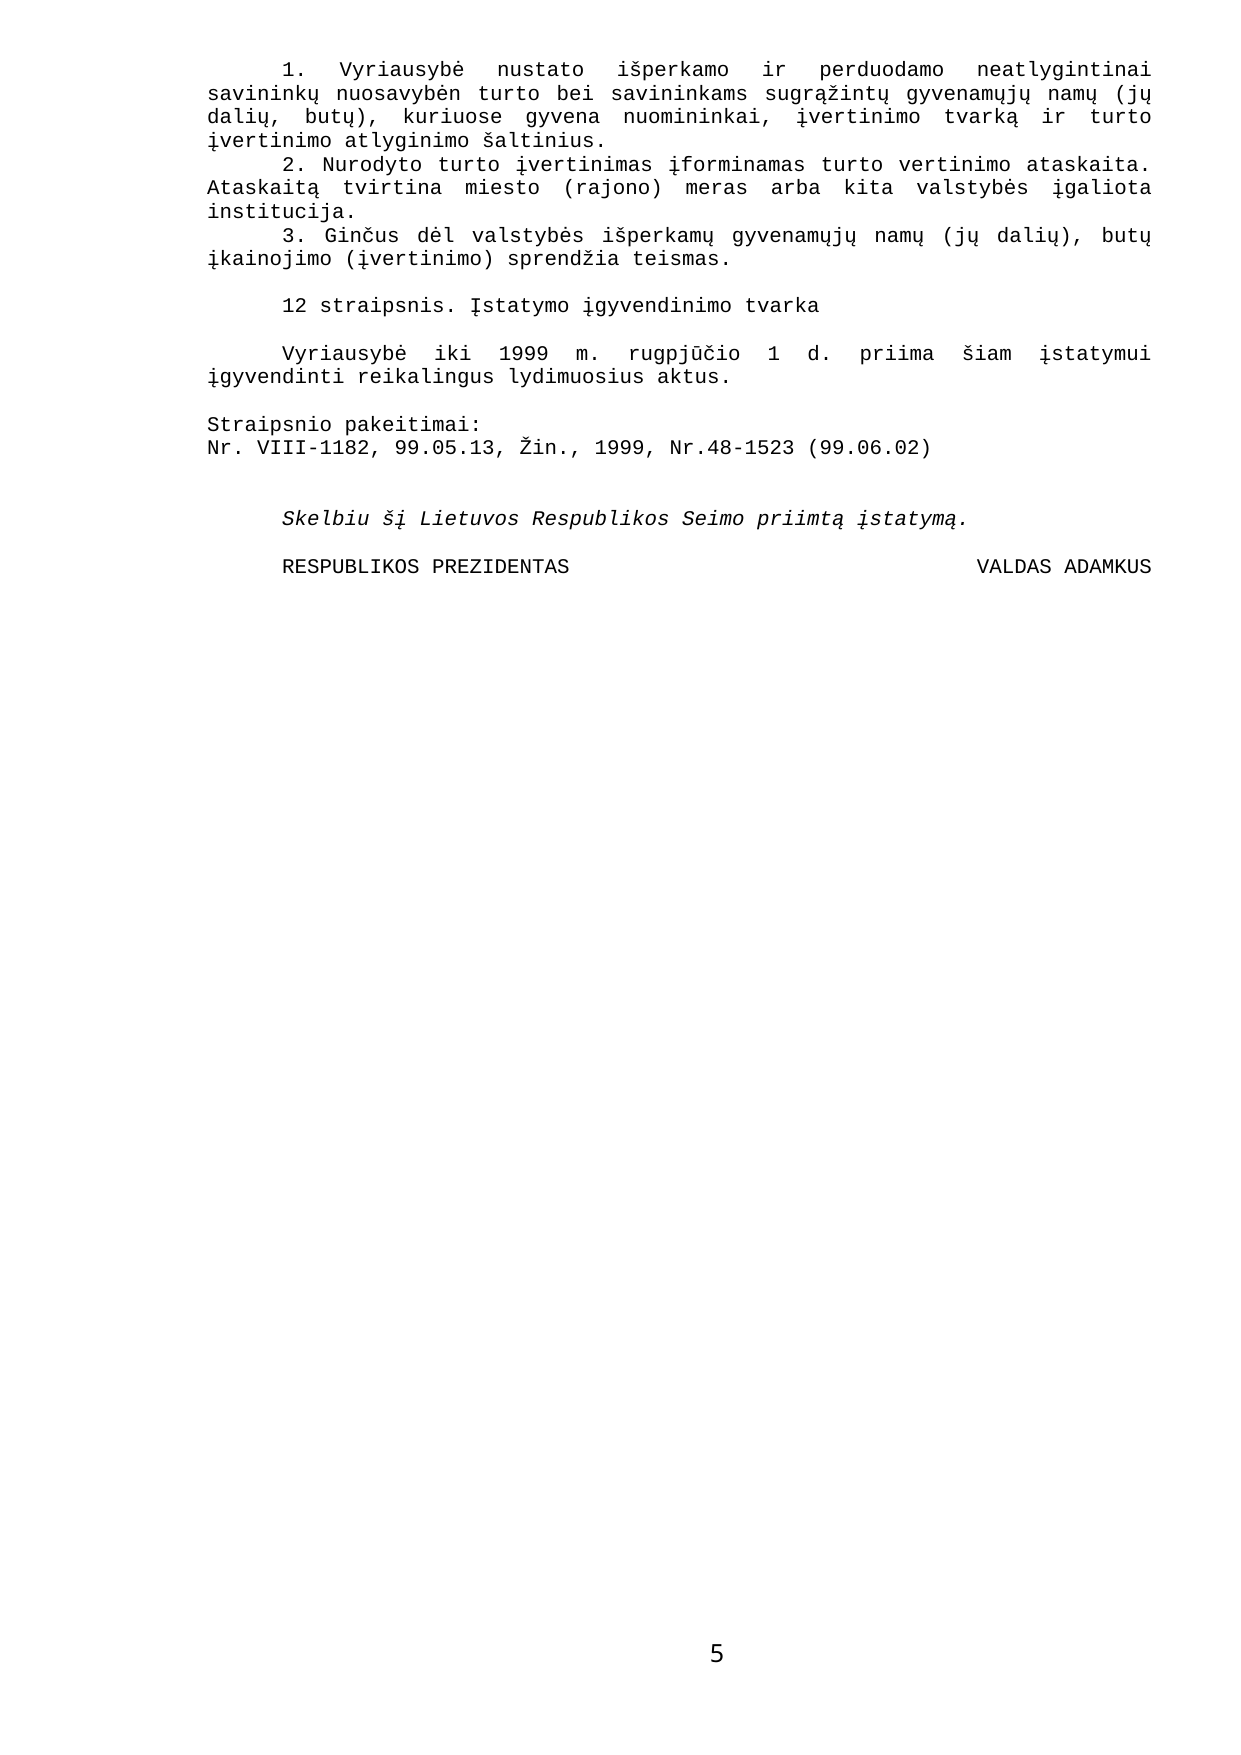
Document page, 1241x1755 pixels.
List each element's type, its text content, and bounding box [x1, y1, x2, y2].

text 2. Nurodyto turto įvertinimas įforminamas turto vertinimo ataskaita. Ataskaitą tvirtina miesto (rajono) meras arba kita valstybės įgaliota institucija. [207, 154, 1152, 224]
text 12 straipsnis. Įstatymo įgyvendinimo tvarka [207, 296, 1152, 319]
text Straipsnio pakeitimai: [207, 414, 1152, 437]
text Nr. VIII-1182, 99.05.13, Žin., 1999, Nr.48-1523 (99.06.02) [207, 437, 1152, 461]
text Skelbiu šį Lietuvos Respublikos Seimo priimtą įstatymą. [207, 508, 1152, 532]
text Vyriausybė iki 1999 m. rugpjūčio 1 d. priima šiam įstatymui įgyvendinti reikalingus lydimuosius aktus. [207, 343, 1152, 390]
text 3. Ginčus dėl valstybės išperkamų gyvenamųjų namų (jų dalių), butų įkainojimo (įvertinimo) sprendžia teismas. [207, 224, 1152, 272]
text 1. Vyriausybė nustato išperkamo ir perduodamo neatlygintinai savininkų nuosavybėn turto bei savininkams sugrąžintų gyvenamųjų namų (jų dalių, butų), kuriuose gyvena nuomininkai, įvertinimo tvarką ir turto įvertinimo atlyginimo šaltinius. [207, 59, 1152, 154]
text RESPUBLIKOS PREZIDENTAS VALDAS ADAMKUS [207, 556, 1152, 579]
